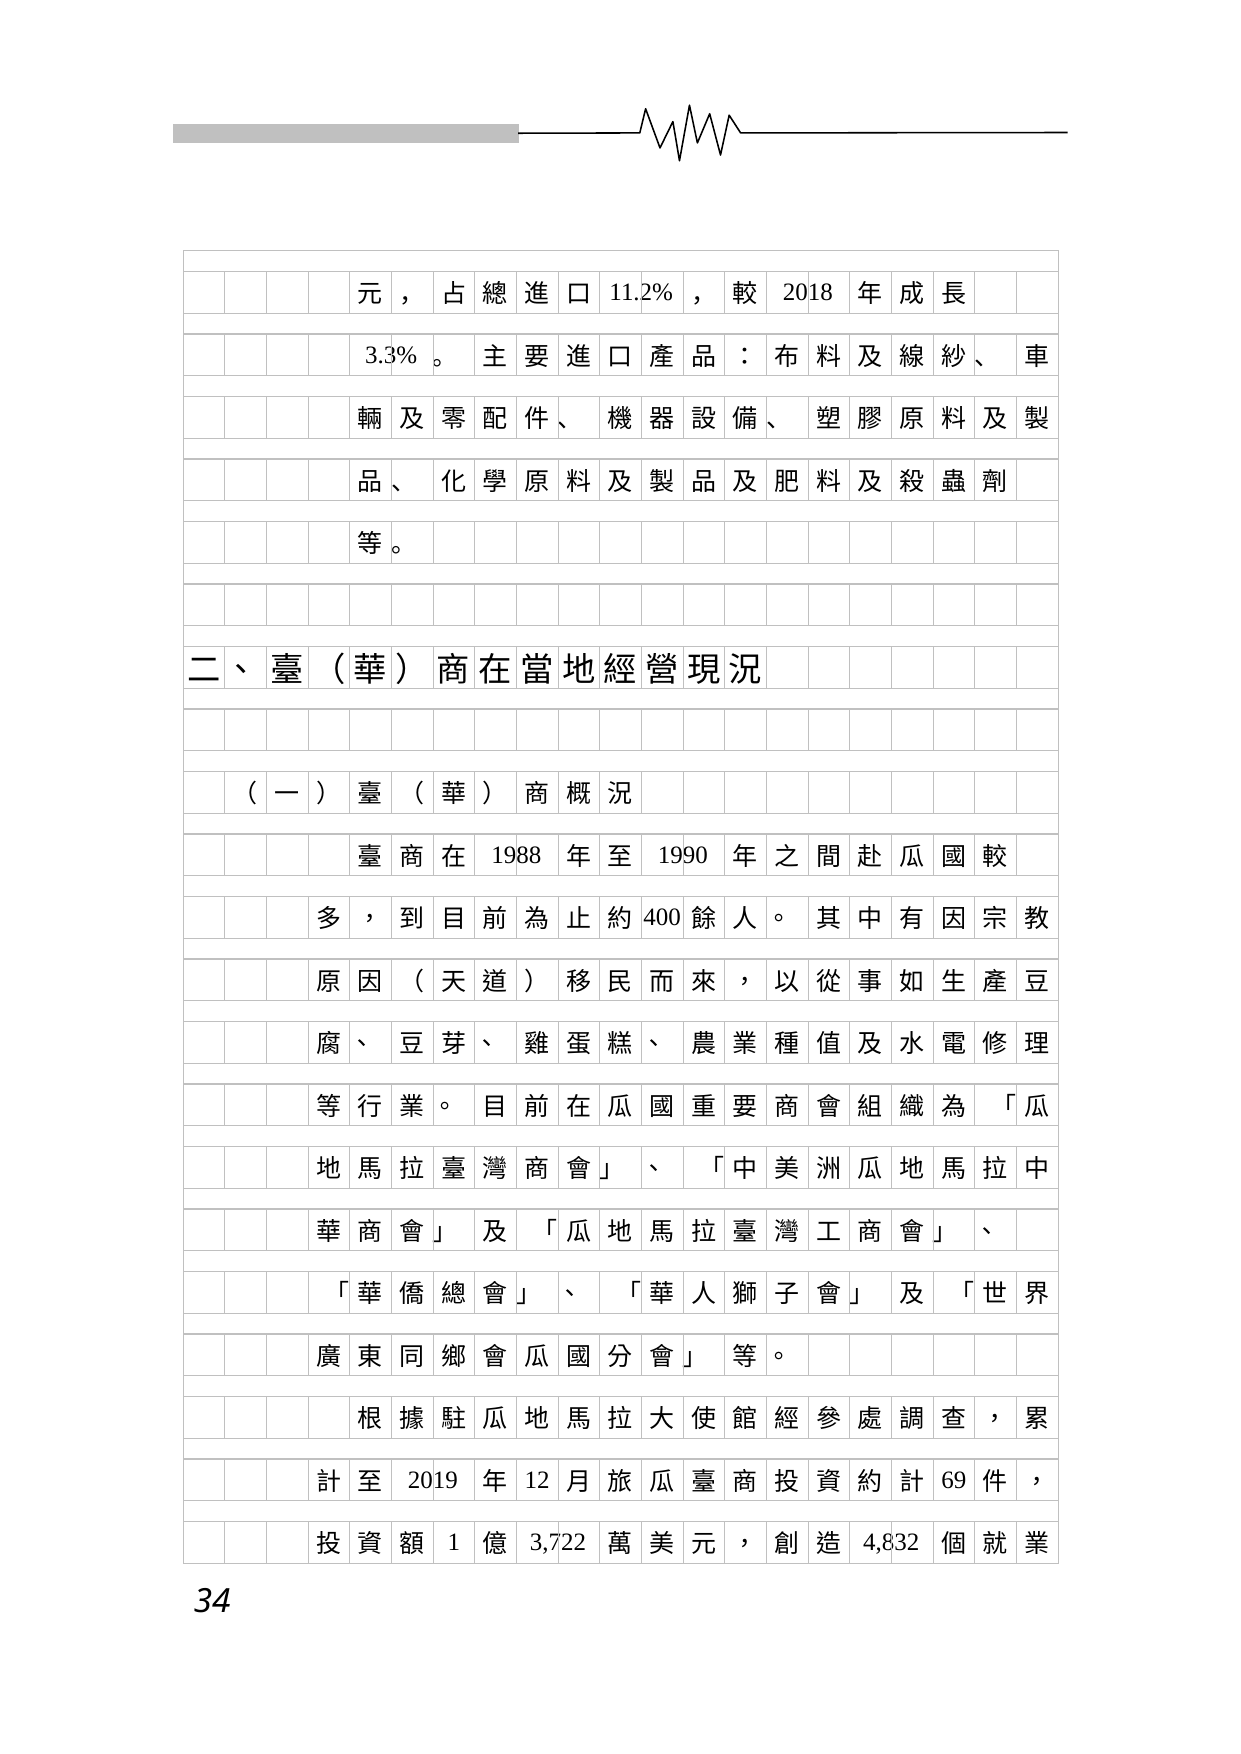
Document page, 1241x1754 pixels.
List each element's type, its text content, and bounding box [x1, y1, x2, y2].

text 臺商在1988年至1990年之間赴瓜國較多，到目前為止約400餘人。其中有因宗教原因（天道）移民而來，以從事如生產豆腐、豆芽、雞蛋糕、農業種值及水電修理等行業。目前在瓜國重要商會組織為「瓜地馬拉臺灣商會」、「中美洲瓜地馬拉中華商會」及「瓜地馬拉臺灣工商會」、「華僑總會」、「華人獅子會」及「世界廣東同鄉會瓜國分會」等。 [281, 939, 1058, 958]
text 臺商在1988年至1990年之間赴瓜國較多，到目前為止約400餘人。其中有因宗教原因（天道）移民而來，以從事如生產豆腐、豆芽、雞蛋糕、農業種值及水電修理等行業。目前在瓜國重要商會組織為「瓜地馬拉臺灣商會」、「中美洲瓜地馬拉中華商會」及「瓜地馬拉臺灣工商會」、「華僑總會」、「華人獅子會」及「世界廣東同鄉會瓜國分會」等。 [281, 1189, 1058, 1208]
text [934, 647, 974, 688]
text [207, 751, 1058, 771]
text [207, 772, 224, 813]
text [1017, 647, 1058, 688]
text 2019年自大陸進口額22億2,884萬美元，占總進口11.2%，較2018年成長3.3%。主要進口產品：布料及線紗、車輛及零配件、機器設備、塑膠原料及製品、化學原料及製品及肥料及殺蟲劑等。 [330, 439, 1058, 458]
text 根據駐瓜地馬拉大使館經參處調查，累計至2019年12月旅瓜臺商投資約計69件，投資額1億3,722萬美元，創造4,832個就業機會。投資項目包括製造業（速食麵工廠、果凍及米花工廠、拉鍊加工廠）；商業（百貨、手工藝材料、電腦零組件、汽機車零配件、LED燈及其他）；服務業（旅行社、旅館、餐飲、咖啡店、汽車修理廠、房地產）；農業種植（蘭花、木瓜、蔬菜、杏鮑菇）；營建業（道路工程）及重油發電廠等。 [281, 1439, 1058, 1458]
text [642, 772, 683, 813]
text 、 [225, 647, 266, 688]
text 在 [475, 647, 516, 688]
text 2019年自大陸進口額22億2,884萬美元，占總進口11.2%，較2018年成長3.3%。主要進口產品：布料及線紗、車輛及零配件、機器設備、塑膠原料及製品、化學原料及製品及肥料及殺蟲劑等。 [330, 501, 1058, 521]
text 概 [559, 772, 599, 813]
text [767, 772, 808, 813]
text [767, 647, 808, 688]
text 商 [517, 772, 558, 813]
text 況 [725, 647, 766, 688]
text 當 [517, 647, 558, 688]
text 臺 [350, 772, 391, 813]
text [809, 772, 849, 813]
text [725, 772, 766, 813]
text 2019年自大陸進口額22億2,884萬美元，占總進口11.2%，較2018年成長3.3%。主要進口產品：布料及線紗、車輛及零配件、機器設備、塑膠原料及製品、化學原料及製品及肥料及殺蟲劑等。 [330, 314, 1058, 333]
text 臺 [267, 647, 308, 688]
text 經 [600, 647, 641, 688]
text 臺商在1988年至1990年之間赴瓜國較多，到目前為止約400餘人。其中有因宗教原因（天道）移民而來，以從事如生產豆腐、豆芽、雞蛋糕、農業種值及水電修理等行業。目前在瓜國重要商會組織為「瓜地馬拉臺灣商會」、「中美洲瓜地馬拉中華商會」及「瓜地馬拉臺灣工商會」、「華僑總會」、「華人獅子會」及「世界廣東同鄉會瓜國分會」等。 [281, 814, 1058, 833]
text 華 [350, 647, 391, 688]
text [1017, 772, 1058, 813]
text 臺商在1988年至1990年之間赴瓜國較多，到目前為止約400餘人。其中有因宗教原因（天道）移民而來，以從事如生產豆腐、豆芽、雞蛋糕、農業種值及水電修理等行業。目前在瓜國重要商會組織為「瓜地馬拉臺灣商會」、「中美洲瓜地馬拉中華商會」及「瓜地馬拉臺灣工商會」、「華僑總會」、「華人獅子會」及「世界廣東同鄉會瓜國分會」等。 [281, 1251, 1058, 1271]
text 根據駐瓜地馬拉大使館經參處調查，累計至2019年12月旅瓜臺商投資約計69件，投資額1億3,722萬美元，創造4,832個就業機會。投資項目包括製造業（速食麵工廠、果凍及米花工廠、拉鍊加工廠）；商業（百貨、手工藝材料、電腦零組件、汽機車零配件、LED燈及其他）；服務業（旅行社、旅館、餐飲、咖啡店、汽車修理廠、房地產）；農業種植（蘭花、木瓜、蔬菜、杏鮑菇）；營建業（道路工程）及重油發電廠等。 [281, 1501, 1058, 1521]
text 臺商在1988年至1990年之間赴瓜國較多，到目前為止約400餘人。其中有因宗教原因（天道）移民而來，以從事如生產豆腐、豆芽、雞蛋糕、農業種值及水電修理等行業。目前在瓜國重要商會組織為「瓜地馬拉臺灣商會」、「中美洲瓜地馬拉中華商會」及「瓜地馬拉臺灣工商會」、「華僑總會」、「華人獅子會」及「世界廣東同鄉會瓜國分會」等。 [281, 1126, 1058, 1146]
text 地 [559, 647, 599, 688]
text [975, 772, 1016, 813]
text [975, 647, 1016, 688]
text 營 [642, 647, 683, 688]
text ） [475, 772, 516, 813]
text （ [392, 772, 433, 813]
text 況 [600, 772, 641, 813]
text 臺商在1988年至1990年之間赴瓜國較多，到目前為止約400餘人。其中有因宗教原因（天道）移民而來，以從事如生產豆腐、豆芽、雞蛋糕、農業種值及水電修理等行業。目前在瓜國重要商會組織為「瓜地馬拉臺灣商會」、「中美洲瓜地馬拉中華商會」及「瓜地馬拉臺灣工商會」、「華僑總會」、「華人獅子會」及「世界廣東同鄉會瓜國分會」等。 [281, 876, 1058, 896]
text ） [392, 647, 433, 688]
text [850, 772, 891, 813]
text ） [309, 772, 349, 813]
text 臺商在1988年至1990年之間赴瓜國較多，到目前為止約400餘人。其中有因宗教原因（天道）移民而來，以從事如生產豆腐、豆芽、雞蛋糕、農業種值及水電修理等行業。目前在瓜國重要商會組織為「瓜地馬拉臺灣商會」、「中美洲瓜地馬拉中華商會」及「瓜地馬拉臺灣工商會」、「華僑總會」、「華人獅子會」及「世界廣東同鄉會瓜國分會」等。 [281, 1314, 1058, 1333]
text 現 [684, 647, 724, 688]
text 臺商在1988年至1990年之間赴瓜國較多，到目前為止約400餘人。其中有因宗教原因（天道）移民而來，以從事如生產豆腐、豆芽、雞蛋糕、農業種值及水電修理等行業。目前在瓜國重要商會組織為「瓜地馬拉臺灣商會」、「中美洲瓜地馬拉中華商會」及「瓜地馬拉臺灣工商會」、「華僑總會」、「華人獅子會」及「世界廣東同鄉會瓜國分會」等。 [281, 1064, 1058, 1083]
text 2019年自大陸進口額22億2,884萬美元，占總進口11.2%，較2018年成長3.3%。主要進口產品：布料及線紗、車輛及零配件、機器設備、塑膠原料及製品、化學原料及製品及肥料及殺蟲劑等。 [330, 376, 1058, 396]
text [934, 772, 974, 813]
text 一 [267, 772, 308, 813]
text 臺商在1988年至1990年之間赴瓜國較多，到目前為止約400餘人。其中有因宗教原因（天道）移民而來，以從事如生產豆腐、豆芽、雞蛋糕、農業種值及水電修理等行業。目前在瓜國重要商會組織為「瓜地馬拉臺灣商會」、「中美洲瓜地馬拉中華商會」及「瓜地馬拉臺灣工商會」、「華僑總會」、「華人獅子會」及「世界廣東同鄉會瓜國分會」等。 [281, 1001, 1058, 1021]
text （ [225, 772, 266, 813]
text [184, 626, 1058, 646]
text [850, 647, 891, 688]
text [809, 647, 849, 688]
text 二 [184, 647, 224, 688]
text [892, 772, 933, 813]
text 根據駐瓜地馬拉大使館經參處調查，累計至2019年12月旅瓜臺商投資約計69件，投資額1億3,722萬美元，創造4,832個就業機會。投資項目包括製造業（速食麵工廠、果凍及米花工廠、拉鍊加工廠）；商業（百貨、手工藝材料、電腦零組件、汽機車零配件、LED燈及其他）；服務業（旅行社、旅館、餐飲、咖啡店、汽車修理廠、房地產）；農業種植（蘭花、木瓜、蔬菜、杏鮑菇）；營建業（道路工程）及重油發電廠等。 [281, 1376, 1058, 1396]
text 商 [434, 647, 474, 688]
text [892, 647, 933, 688]
text 2019年自大陸進口額22億2,884萬美元，占總進口11.2%，較2018年成長3.3%。主要進口產品：布料及線紗、車輛及零配件、機器設備、塑膠原料及製品、化學原料及製品及肥料及殺蟲劑等。 [330, 251, 1058, 271]
text 華 [434, 772, 474, 813]
text [684, 772, 724, 813]
text （ [309, 647, 349, 688]
